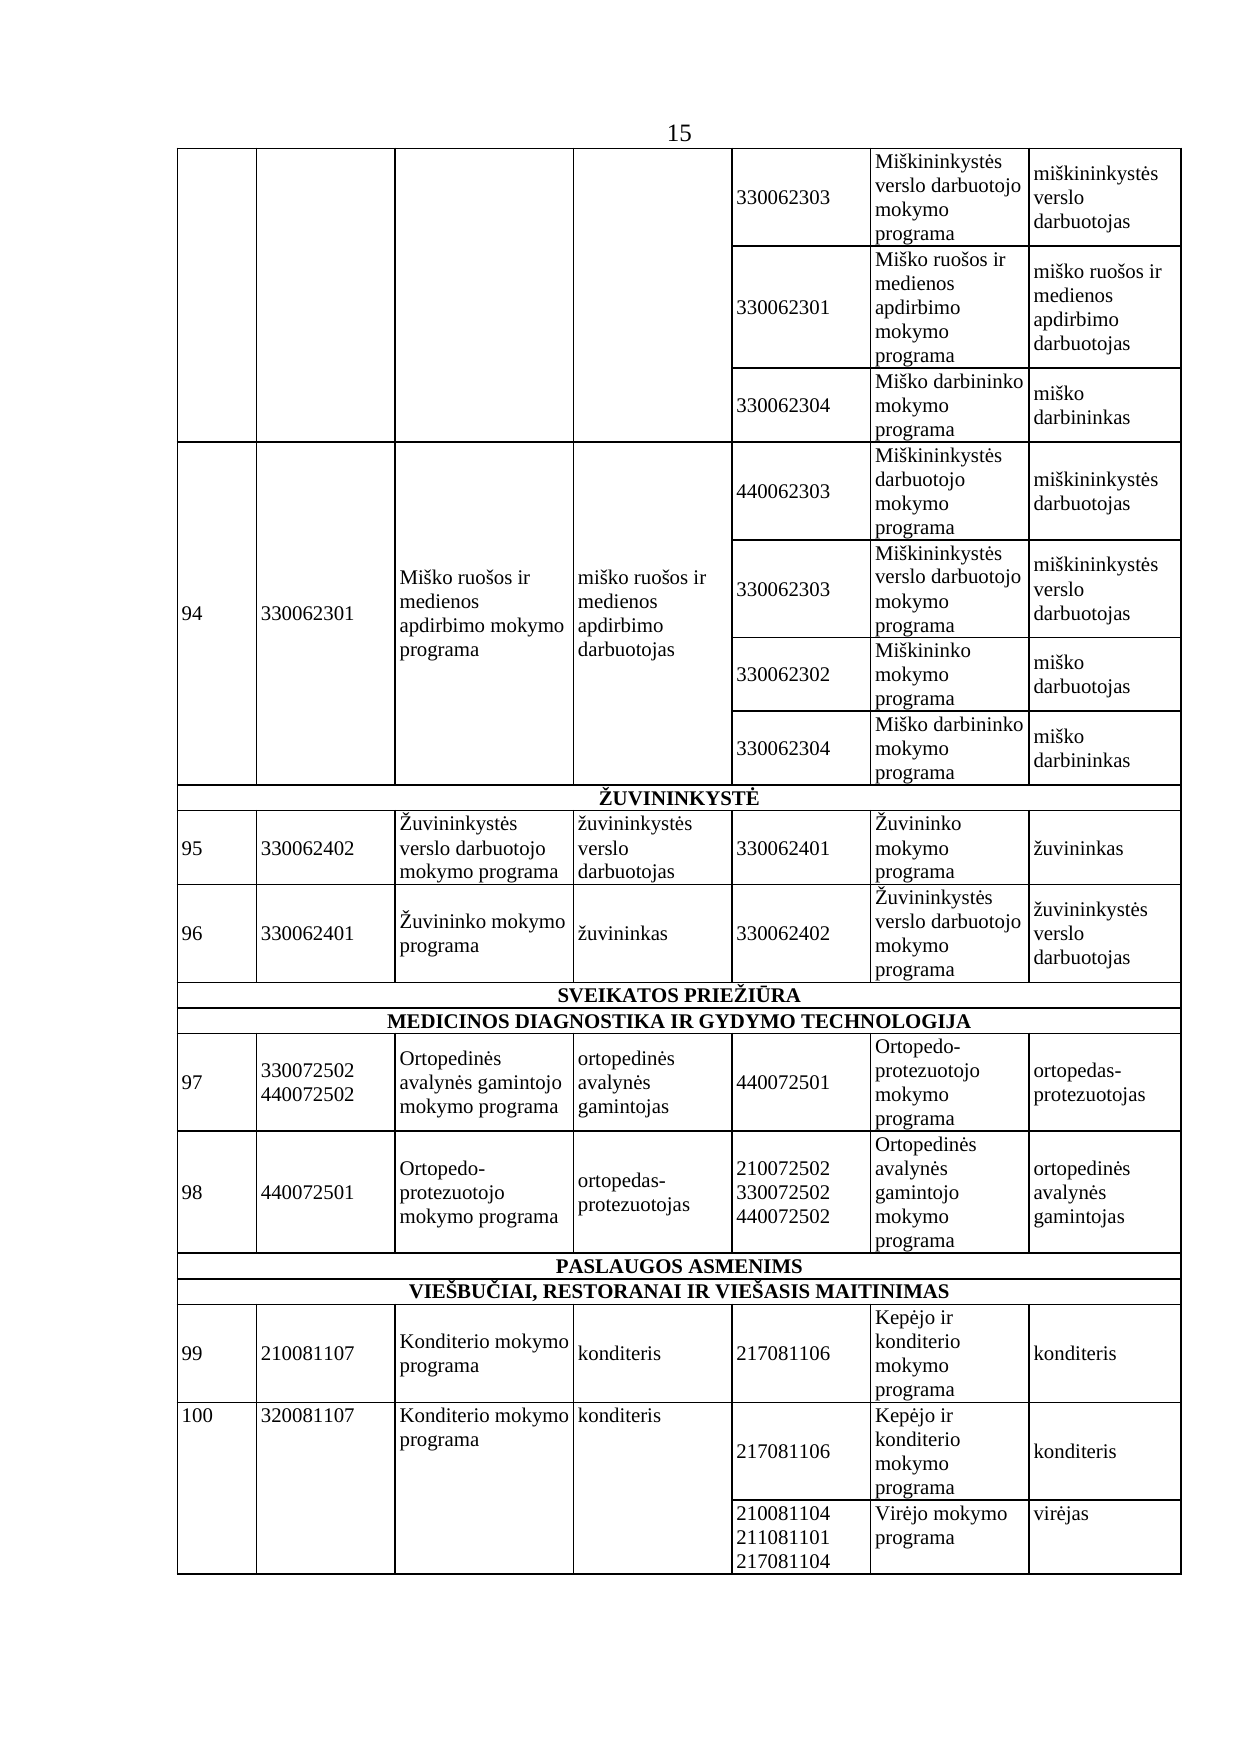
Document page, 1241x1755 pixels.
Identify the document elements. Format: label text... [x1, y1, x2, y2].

table_cell Konditerio mokymo programa [396, 1403, 573, 1573]
table_cell 210072502 330072502 440072502 [733, 1132, 870, 1252]
table_cell 330062302 [733, 638, 870, 710]
table_cell Miško ruošos ir medienos apdirbimo mokymo programa [396, 443, 573, 784]
table_cell Miško ruošos ir medienos apdirbimo mokymo programa [871, 247, 1028, 367]
table_cell Miško darbininko mokymo programa [871, 369, 1028, 441]
table_cell 98 [178, 1132, 256, 1252]
table_cell Konditerio mokymo programa [396, 1305, 573, 1401]
table_cell Ortopedinės avalynės gamintojo mokymo programa [871, 1132, 1028, 1252]
table_cell MEDICINOS DIAGNOSTIKA IR GYDYMO TECHNOLOGIJA [178, 1009, 1180, 1033]
table_cell konditeris [574, 1305, 731, 1401]
table_cell VIEŠBUČIAI, RESTORANAI IR VIEŠASIS MAITINIMAS [178, 1280, 1180, 1303]
table_cell žuvininkystės verslo darbuotojas [574, 811, 731, 883]
table_cell 330062304 [733, 369, 870, 441]
table_cell 210081104 211081101 217081104 [733, 1501, 870, 1573]
table_cell Žuvininko mokymo programa [396, 885, 573, 981]
table_cell 440072501 [257, 1132, 394, 1252]
table_cell 440062303 [733, 443, 870, 539]
table_cell 97 [178, 1034, 256, 1130]
table_cell 217081106 [733, 1305, 870, 1401]
table_cell 99 [178, 1305, 256, 1401]
table_cell 94 [178, 443, 256, 784]
table_cell Virėjo mokymo programa [871, 1501, 1028, 1573]
table_cell Žuvininkystės verslo darbuotojo mokymo programa [871, 885, 1028, 981]
table_cell Miškininkystės verslo darbuotojo mokymo programa [871, 541, 1028, 637]
table_cell miškininkystės darbuotojas [1030, 443, 1180, 539]
table_cell miško ruošos ir medienos apdirbimo darbuotojas [574, 443, 731, 784]
table_cell 320081107 [257, 1403, 394, 1573]
table_cell konditeris [574, 1403, 731, 1573]
table_cell 440072501 [733, 1034, 870, 1130]
table_cell konditeris [1030, 1403, 1180, 1499]
table_cell 217081106 [733, 1403, 870, 1499]
table_cell 330062303 [733, 541, 870, 637]
table_cell ŽUVININKYSTĖ [178, 786, 1180, 810]
table_cell Kepėjo ir konditerio mokymo programa [871, 1403, 1028, 1499]
table_cell 210081107 [257, 1305, 394, 1401]
table_cell SVEIKATOS PRIEŽIŪRA [178, 983, 1180, 1007]
table_cell miškininkystės verslo darbuotojas [1030, 541, 1180, 637]
table_cell miško darbininkas [1030, 712, 1180, 784]
table_cell ortopedas-protezuotojas [1030, 1034, 1180, 1130]
table_cell PASLAUGOS ASMENIMS [178, 1254, 1180, 1278]
table_cell [178, 149, 256, 441]
table_cell 330062402 [733, 885, 870, 981]
table_cell Ortopedinės avalynės gamintojo mokymo programa [396, 1034, 573, 1130]
table_cell miško ruošos ir medienos apdirbimo darbuotojas [1030, 247, 1180, 367]
table_cell Žuvininkystės verslo darbuotojo mokymo programa [396, 811, 573, 883]
table_cell 330062304 [733, 712, 870, 784]
table_cell žuvininkas [574, 885, 731, 981]
table_cell žuvininkas [1030, 811, 1180, 883]
table_cell 330062401 [733, 811, 870, 883]
table_cell 96 [178, 885, 256, 981]
table_cell 330062401 [257, 885, 394, 981]
table_cell Miškininkystės darbuotojo mokymo programa [871, 443, 1028, 539]
table_cell 330062303 [733, 149, 870, 245]
table_cell 330072502 440072502 [257, 1034, 394, 1130]
table_cell 330062301 [733, 247, 870, 367]
table_cell ortopedas-protezuotojas [574, 1132, 731, 1252]
table_cell ortopedinės avalynės gamintojas [574, 1034, 731, 1130]
table_cell [257, 149, 394, 441]
table_cell Miško darbininko mokymo programa [871, 712, 1028, 784]
table_cell Kepėjo ir konditerio mokymo programa [871, 1305, 1028, 1401]
table_cell ortopedinės avalynės gamintojas [1030, 1132, 1180, 1252]
table_cell Žuvininko mokymo programa [871, 811, 1028, 883]
table_cell konditeris [1030, 1305, 1180, 1401]
table_cell Miškininkystės verslo darbuotojo mokymo programa [871, 149, 1028, 245]
table_cell miškininkystės verslo darbuotojas [1030, 149, 1180, 245]
table_cell 330062402 [257, 811, 394, 883]
table_cell miško darbininkas [1030, 369, 1180, 441]
table_cell Ortopedo-protezuotojo mokymo programa [871, 1034, 1028, 1130]
table_cell Ortopedo-protezuotojo mokymo programa [396, 1132, 573, 1252]
table_cell [574, 149, 731, 441]
table_cell žuvininkystės verslo darbuotojas [1030, 885, 1180, 981]
table_cell [396, 149, 573, 441]
table_cell 95 [178, 811, 256, 883]
table_cell 330062301 [257, 443, 394, 784]
table_cell 100 [178, 1403, 256, 1573]
table_cell miško darbuotojas [1030, 638, 1180, 710]
table_cell virėjas [1030, 1501, 1180, 1573]
table_cell Miškininko mokymo programa [871, 638, 1028, 710]
